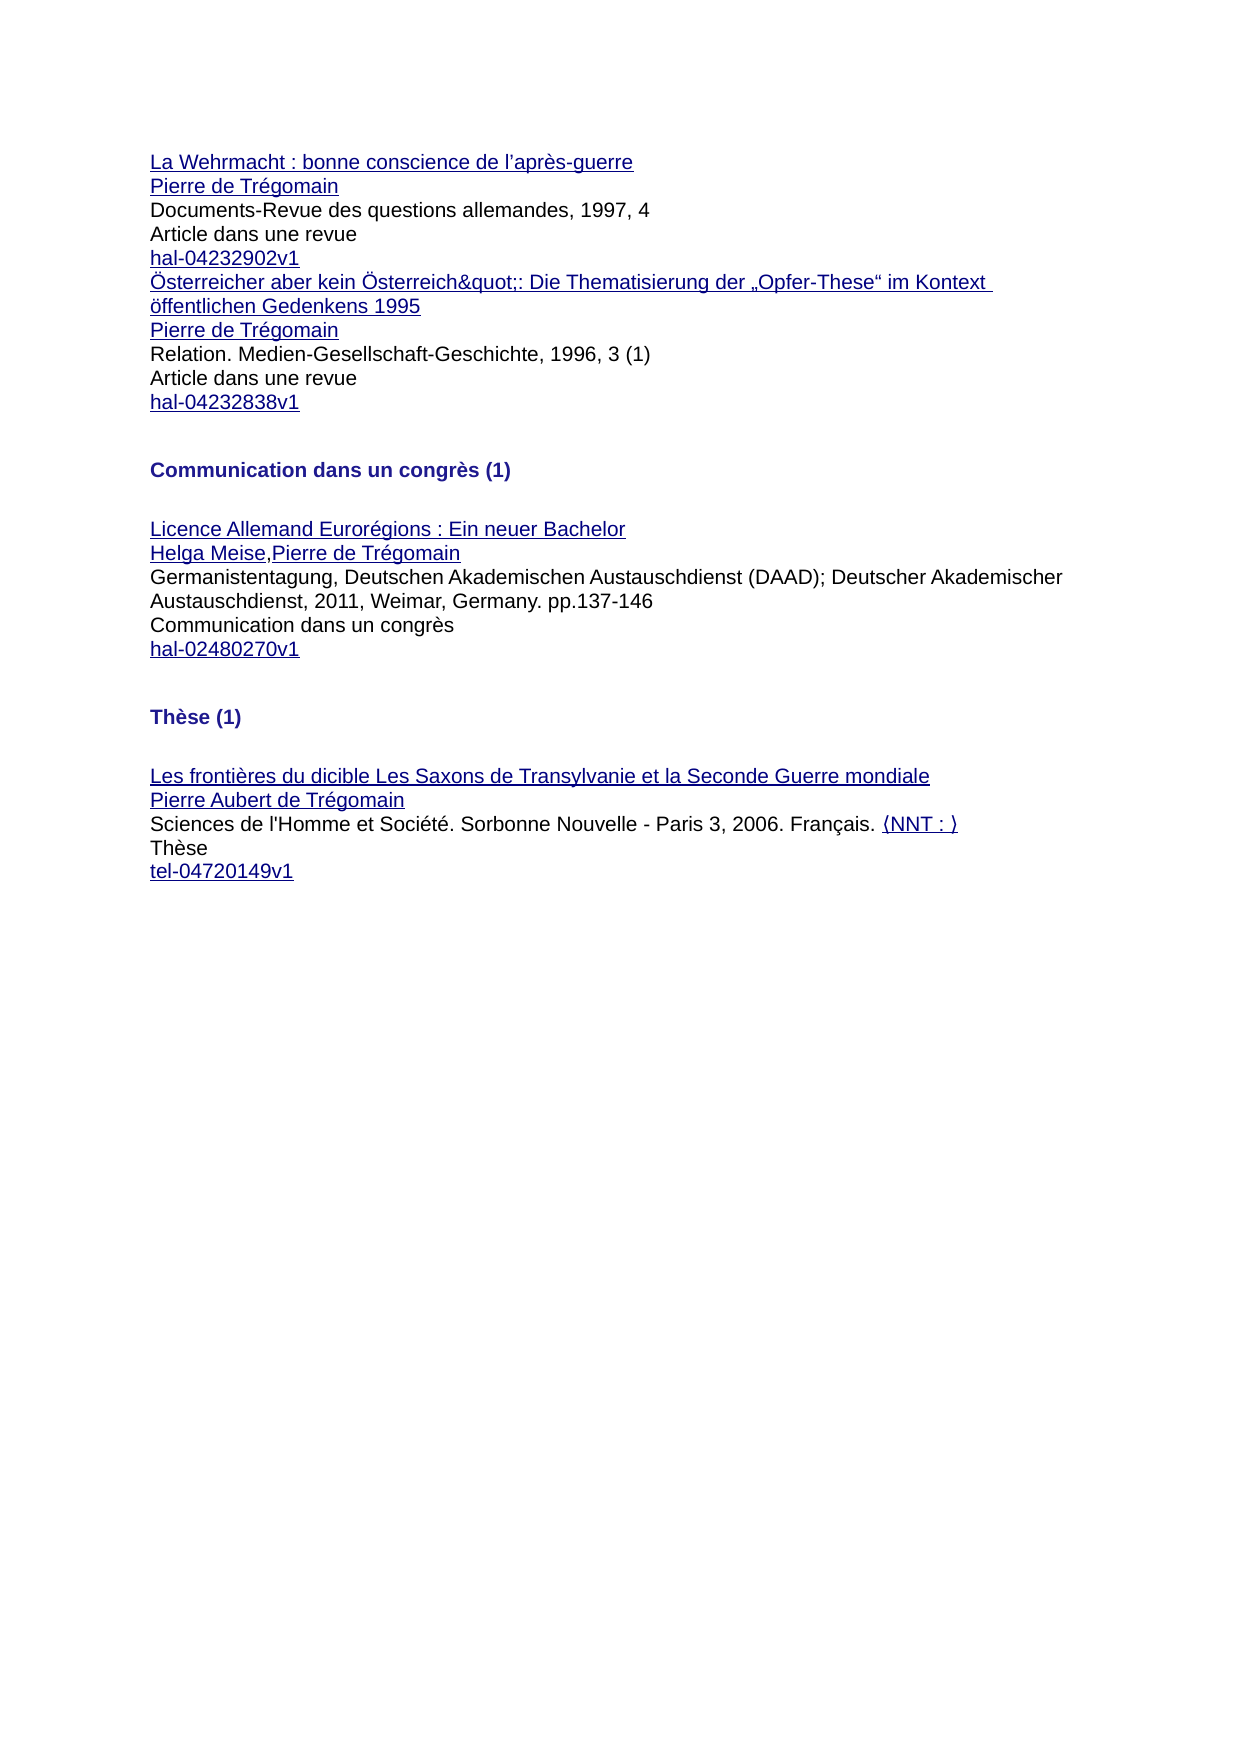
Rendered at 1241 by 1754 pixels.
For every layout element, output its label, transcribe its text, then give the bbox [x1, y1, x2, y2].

table_cell Österreicher aber kein Österreich&quot;: Die Thematisierung der „Opfer-These“ im Kontext öffentlichen Gedenkens 1995 Pierre de Trégomain Relation. Medien-Gesellschaft-Geschichte, 1996, 3 (1) Article dans une revue hal-04232838v1 [150, 270, 1090, 413]
table_cell La Wehrmacht : bonne conscience de l’après-guerre Pierre de Trégomain Documents-Revue des questions allemandes, 1997, 4 Article dans une revue hal-04232902v1 [150, 150, 1090, 270]
table_header Licence Allemand Eurorégions : Ein neuer Bachelor Helga Meise,Pierre de Trégomain Germanistentagung, Deutschen Akademischen Austauschdienst (DAAD); Deutscher Akademischer Austauschdienst, 2011, Weimar, Germany. pp.137-146 Communication dans un congrès hal-02480270v1 [150, 517, 1090, 660]
table_header Les frontières du dicible Les Saxons de Transylvanie et la Seconde Guerre mondiale Pierre Aubert de Trégomain Sciences de l'Homme et Société. Sorbonne Nouvelle - Paris 3, 2006. Français. ⟨NNT : ⟩ Thèse tel-04720149v1 [150, 764, 1090, 883]
subtitle Thèse (1) [150, 705, 1090, 729]
subtitle Communication dans un congrès (1) [150, 458, 1090, 482]
